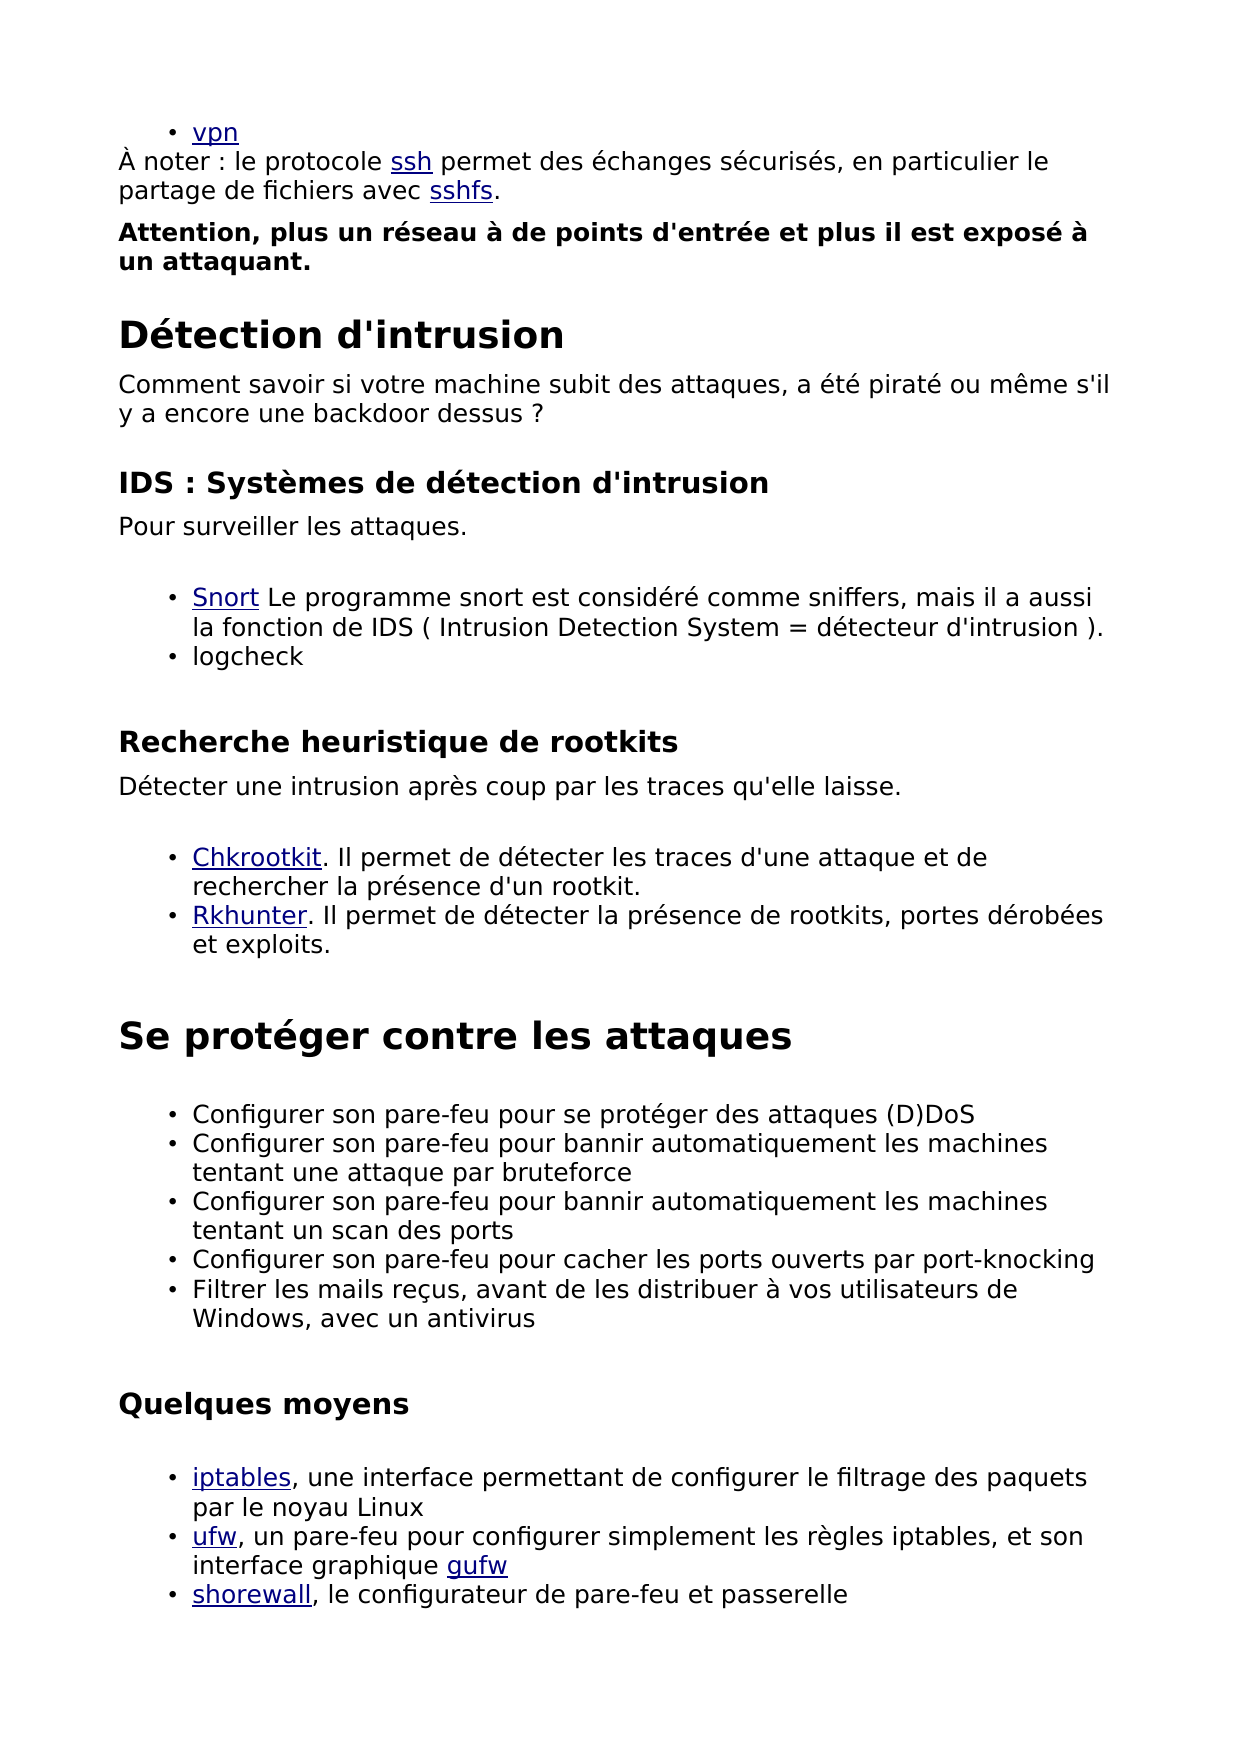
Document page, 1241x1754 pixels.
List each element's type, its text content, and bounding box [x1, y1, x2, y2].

list Configurer son pare-feu pour bannir automatiquement les machines tentant un scan des ports [177, 1187, 1122, 1246]
list vpn [177, 118, 1122, 147]
text Pour surveiller les attaques. [118, 512, 1122, 542]
text Détecter une intrusion après coup par les traces qu'elle laisse. [118, 772, 1122, 801]
list Filtrer les mails reçus, avant de les distribuer à vos utilisateurs de Windows, avec un antivirus [177, 1275, 1122, 1333]
list logcheck [177, 642, 1122, 671]
text Comment savoir si votre machine subit des attaques, a été piraté ou même s'il y a encore une backdoor dessus ? [118, 370, 1122, 428]
subtitle Quelques moyens [118, 1388, 1122, 1422]
subtitle Recherche heuristique de rootkits [118, 726, 1122, 759]
subtitle IDS : Systèmes de détection d'intrusion [118, 466, 1122, 500]
list Configurer son pare-feu pour bannir automatiquement les machines tentant une attaque par bruteforce [177, 1129, 1122, 1187]
list Configurer son pare-feu pour cacher les ports ouverts par port-knocking [177, 1246, 1122, 1275]
subtitle Détection d'intrusion [118, 314, 1122, 358]
text Attention, plus un réseau à de points d'entrée et plus il est exposé à un attaquant. [118, 218, 1122, 276]
list Chkrootkit. Il permet de détecter les traces d'une attaque et de rechercher la présence d'un rootkit. [177, 843, 1122, 901]
list ufw, un pare-feu pour configurer simplement les règles iptables, et son interface graphique gufw [177, 1522, 1122, 1580]
subtitle Se protéger contre les attaques [118, 1014, 1122, 1058]
text À noter : le protocole ssh permet des échanges sécurisés, en particulier le partage de fichiers avec sshfs. [118, 147, 1122, 206]
list Snort Le programme snort est considéré comme sniffers, mais il a aussi la fonction de IDS ( Intrusion Detection System = détecteur d'intrusion ). [177, 583, 1122, 642]
list Rkhunter. Il permet de détecter la présence de rootkits, portes dérobées et exploits. [177, 901, 1122, 960]
list shorewall, le configurateur de pare-feu et passerelle [177, 1580, 1122, 1609]
list iptables, une interface permettant de configurer le filtrage des paquets par le noyau Linux [177, 1464, 1122, 1522]
list Configurer son pare-feu pour se protéger des attaques (D)DoS [177, 1100, 1122, 1129]
